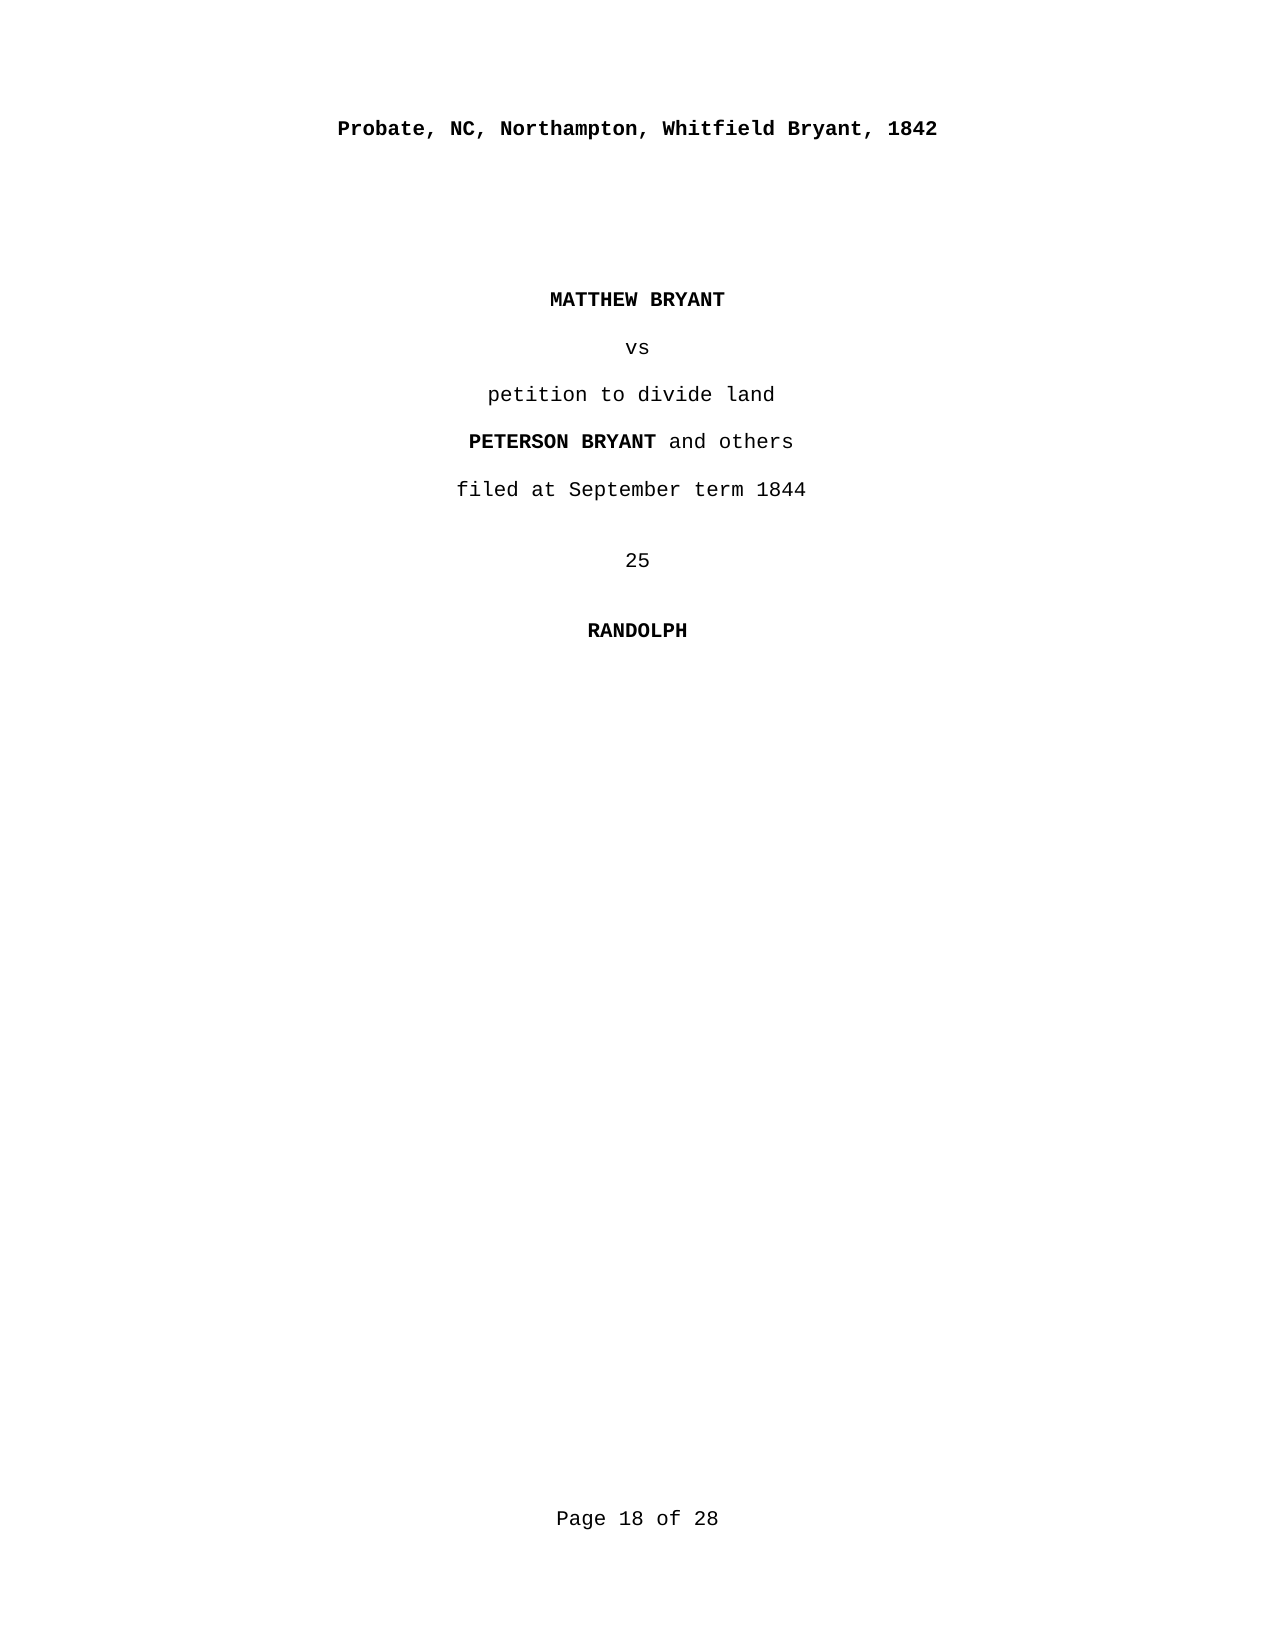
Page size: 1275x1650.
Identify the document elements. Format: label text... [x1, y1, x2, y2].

text Matthew Bryant [118, 289, 1157, 313]
text filed at September term 1844 [118, 479, 1157, 502]
text Randolph [118, 621, 1157, 644]
text 25 [118, 549, 1157, 573]
text Peterson Bryant and others [118, 431, 1157, 455]
text petition to divide land [118, 384, 1157, 408]
text vs [118, 337, 1157, 360]
